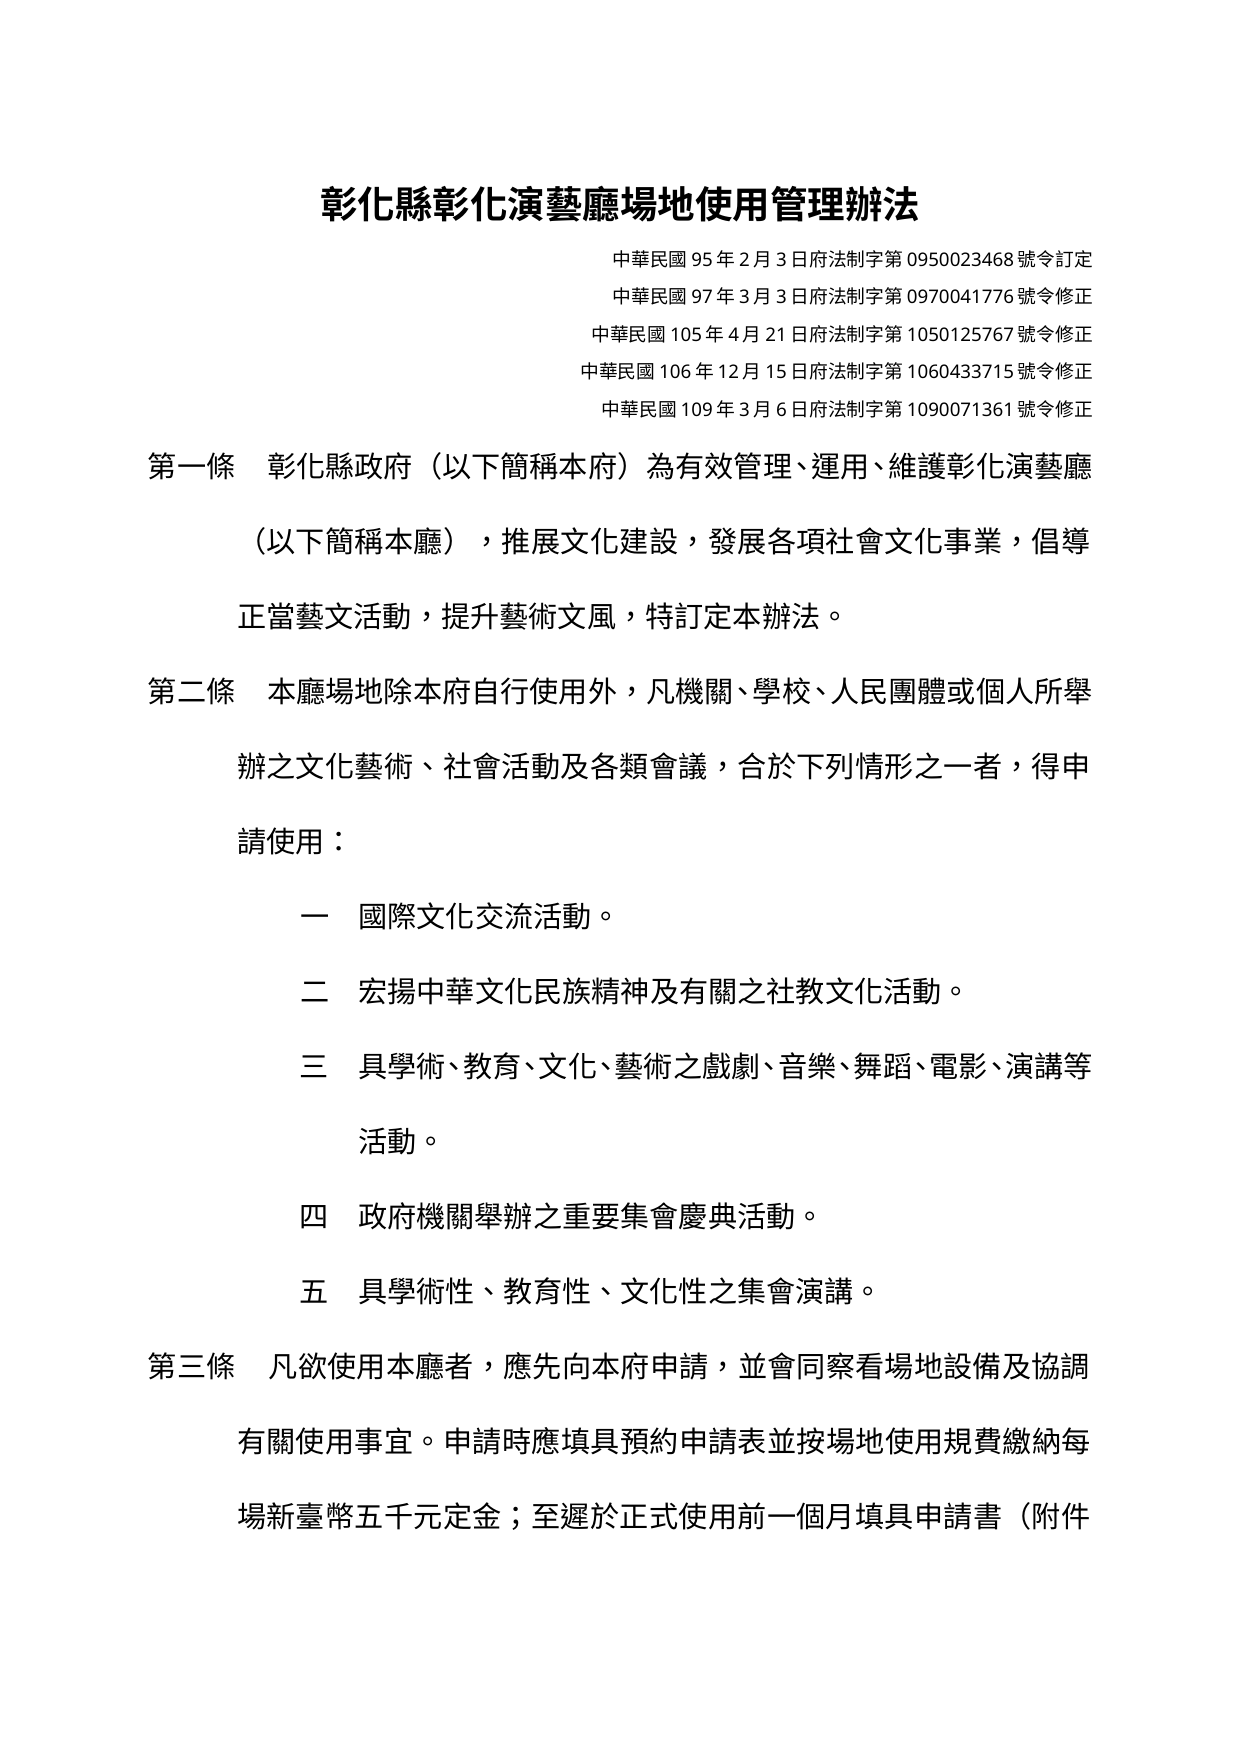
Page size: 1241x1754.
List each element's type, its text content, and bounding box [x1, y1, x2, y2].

list 本廳場地除本府自行使用外，凡機關、學校、人民團體或個人所舉辦之文化藝術、社會活動及各類會議，合於下列情形之一者，得申請使用： [148, 652, 1092, 877]
list 彰化縣政府（以下簡稱本府）為有效管理、運用、維護彰化演藝廳（以下簡稱本廳），推展文化建設，發展各項社會文化事業，倡導正當藝文活動，提升藝術文風，特訂定本辦法。 [148, 427, 1092, 652]
text 彰化縣彰化演藝廳場地使用管理辦法 [148, 164, 1092, 239]
list 凡欲使用本廳者，應先向本府申請，並會同察看場地設備及協調有關使用事宜。申請時應填具預約申請表並按場地使用規費繳納每場新臺幣五千元定金；至遲於正式使用前一個月填具申請書（附件 [148, 1327, 1092, 1552]
text 二 宏揚中華文化民族精神及有關之社教文化活動。 [198, 952, 1092, 1027]
text 一 國際文化交流活動。 [198, 877, 1092, 952]
text 四 政府機關舉辦之重要集會慶典活動。 [285, 1177, 1092, 1252]
text 中華民國105年4月21日府法制字第1050125767號令修正 [148, 314, 1092, 352]
text 中華民國95年2月3日府法制字第0950023468號令訂定 [148, 239, 1092, 277]
text 五 具學術性、教育性、文化性之集會演講。 [285, 1252, 1092, 1327]
text 中華民國109年3月6日府法制字第1090071361號令修正 [148, 389, 1092, 427]
text 中華民國97年3月3日府法制字第0970041776號令修正 [148, 277, 1092, 314]
text 中華民國106年12月15日府法制字第1060433715號令修正 [148, 352, 1092, 389]
text 三 具學術、教育、文化、藝術之戲劇、音樂、舞蹈、電影、演講等活動。 [299, 1027, 1092, 1177]
